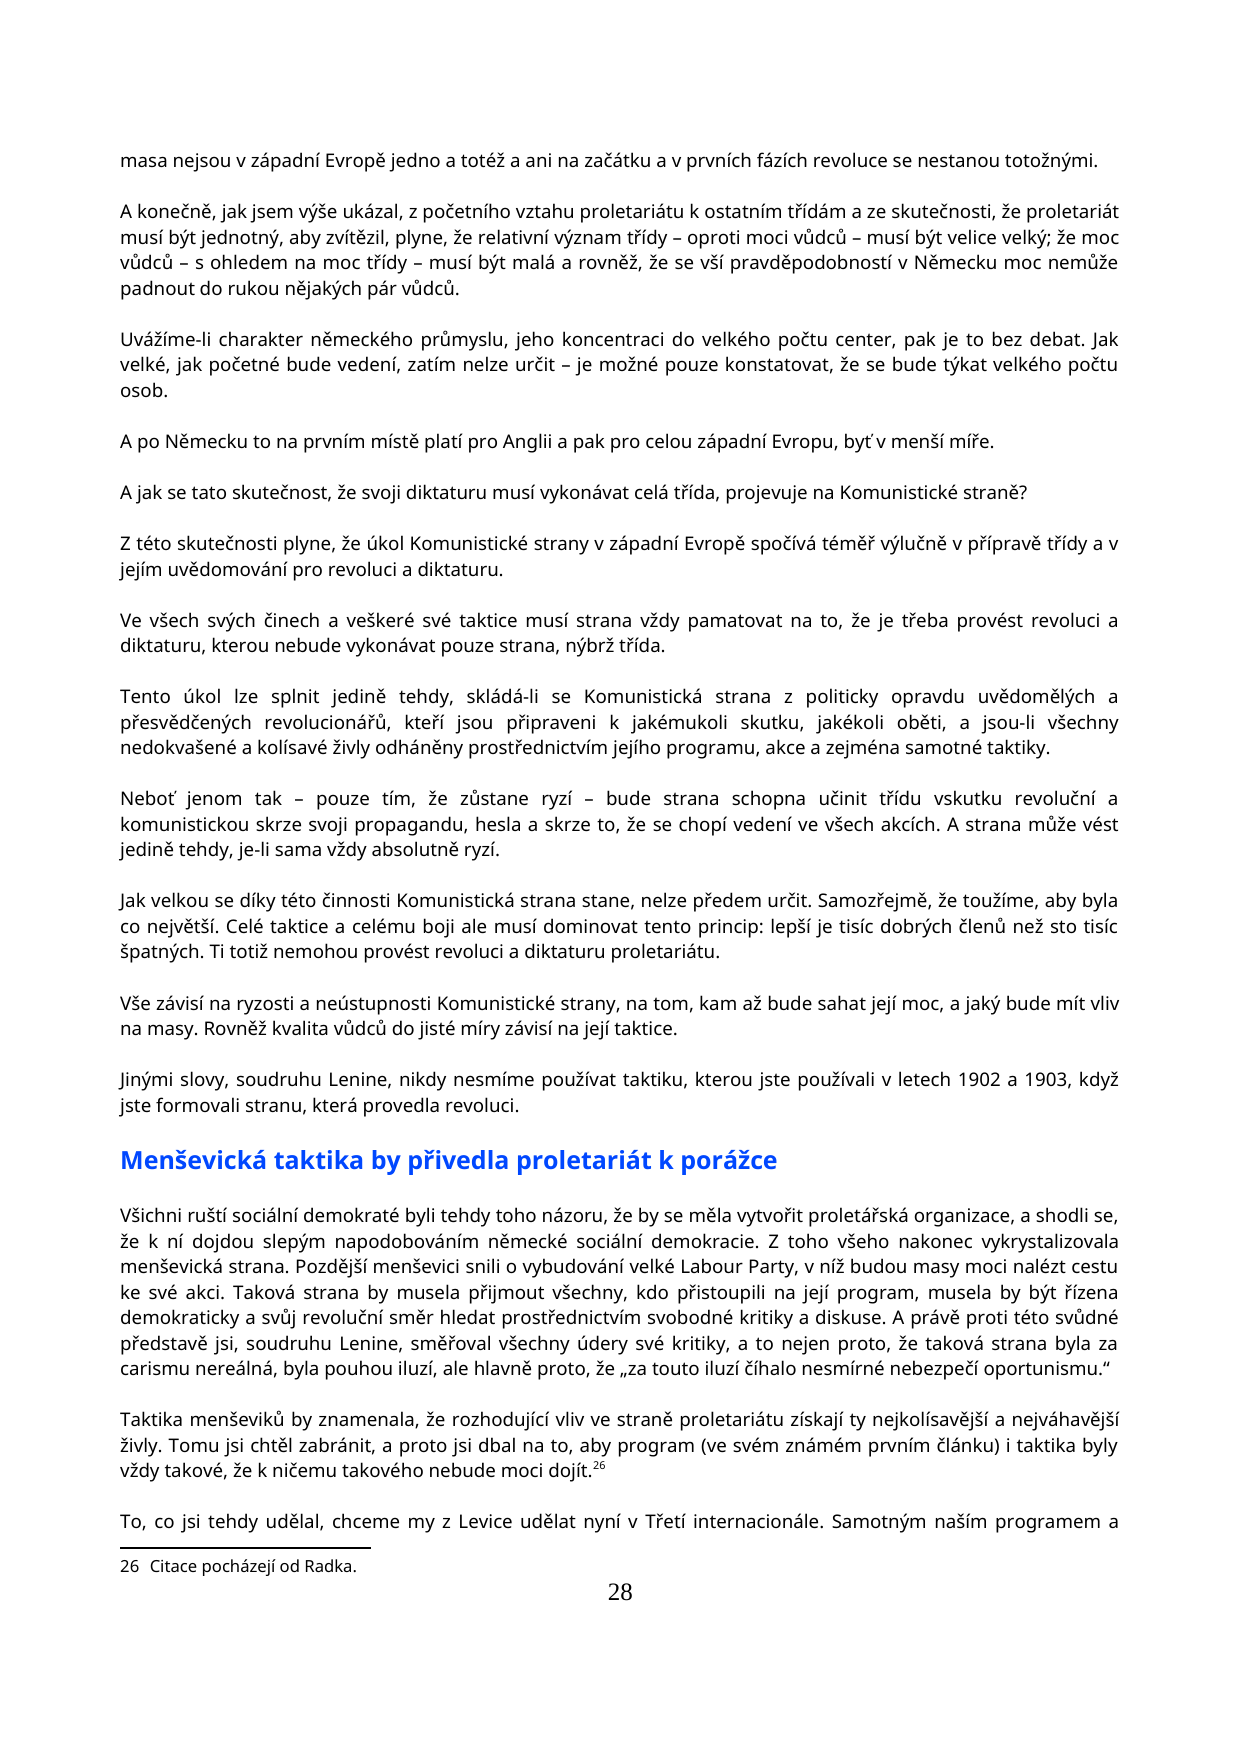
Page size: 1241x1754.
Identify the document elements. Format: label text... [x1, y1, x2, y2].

text Vše závisí na ryzosti a neústupnosti Komunistické strany, na tom, kam až bude sahat její moc, a jaký bude mít vliv na masy. Rovněž kvalita vůdců do jisté míry závisí na její taktice. [120, 990, 1120, 1041]
text Jinými slovy, soudruhu Lenine, nikdy nesmíme používat taktiku, kterou jste používali v letech 1902 a 1903, když jste formovali stranu, která provedla revoluci. [120, 1066, 1120, 1117]
text Menševická taktika by přivedla proletariát k porážce [120, 1143, 1120, 1177]
text Taktika menševiků by znamenala, že rozhodující vliv ve straně proletariátu získají ty nejkolísavější a nejváhavější živly. Tomu jsi chtěl zabránit, a proto jsi dbal na to, aby program (ve svém známém prvním článku) i taktika byly vždy takové, že k ničemu takového nebude moci dojít. [120, 1407, 1120, 1483]
text Všichni ruští sociální demokraté byli tehdy toho názoru, že by se měla vytvořit proletářská organizace, a shodli se, že k ní dojdou slepým napodobováním německé sociální demokracie. Z toho všeho nakonec vykrystalizovala menševická strana. Pozdější menševici snili o vybudování velké Labour Party, v níž budou masy moci nalézt cestu ke své akci. Taková strana by musela přijmout všechny, kdo přistoupili na její program, musela by být řízena demokraticky a svůj revoluční směr hledat prostřednictvím svobodné kritiky a diskuse. A právě proti této svůdné představě jsi, soudruhu Lenine, směřoval všechny údery své kritiky, a to nejen proto, že taková strana byla za carismu nereálná, byla pouhou iluzí, ale hlavně proto, že „za touto iluzí číhalo nesmírné nebezpečí oportunismu.“ [120, 1202, 1120, 1381]
text A po Německu to na prvním místě platí pro Anglii a pak pro celou západní Evropu, byť v menší míře. [120, 428, 1120, 454]
text Z této skutečnosti plyne, že úkol Komunistické strany v západní Evropě spočívá téměř výlučně v přípravě třídy a v jejím uvědomování pro revoluci a diktaturu. [120, 530, 1120, 581]
text Tento úkol lze splnit jedině tehdy, skládá-li se Komunistická strana z politicky opravdu uvědomělých a přesvědčených revolucionářů, kteří jsou připraveni k jakémukoli skutku, jakékoli oběti, a jsou-li všechny nedokvašené a kolísavé živly odháněny prostřednictvím jejího programu, akce a zejména samotné taktiky. [120, 683, 1120, 760]
text To, co jsi tehdy udělal, chceme my z Levice udělat nyní v Třetí internacionále. Samotným naším programem a [120, 1509, 1120, 1534]
text A jak se tato skutečnost, že svoji diktaturu musí vykonávat celá třída, projevuje na Komunistické straně? [120, 479, 1120, 505]
text Uvážíme-li charakter německého průmyslu, jeho koncentraci do velkého počtu center, pak je to bez debat. Jak velké, jak početné bude vedení, zatím nelze určit – je možné pouze konstatovat, že se bude týkat velkého počtu osob. [120, 326, 1120, 403]
text Citace pocházejí od Radka. [120, 1554, 1120, 1577]
text masa nejsou v západní Evropě jedno a totéž a ani na začátku a v prvních fázích revoluce se nestanou totožnými. [120, 148, 1120, 173]
text A konečně, jak jsem výše ukázal, z početního vztahu proletariátu k ostatním třídám a ze skutečnosti, že proletariát musí být jednotný, aby zvítězil, plyne, že relativní význam třídy – oproti moci vůdců – musí být velice velký; že moc vůdců – s ohledem na moc třídy – musí být malá a rovněž, že se vší pravděpodobností v Německu moc nemůže padnout do rukou nějakých pár vůdců. [120, 199, 1120, 301]
text Jak velkou se díky této činnosti Komunistická strana stane, nelze předem určit. Samozřejmě, že toužíme, aby byla co největší. Celé taktice a celému boji ale musí dominovat tento princip: lepší je tisíc dobrých členů než sto tisíc špatných. Ti totiž nemohou provést revoluci a diktaturu proletariátu. [120, 888, 1120, 964]
text Ve všech svých činech a veškeré své taktice musí strana vždy pamatovat na to, že je třeba provést revoluci a diktaturu, kterou nebude vykonávat pouze strana, nýbrž třída. [120, 607, 1120, 658]
text Neboť jenom tak – pouze tím, že zůstane ryzí – bude strana schopna učinit třídu vskutku revoluční a komunistickou skrze svoji propagandu, hesla a skrze to, že se chopí vedení ve všech akcích. A strana může vést jedině tehdy, je-li sama vždy absolutně ryzí. [120, 786, 1120, 862]
